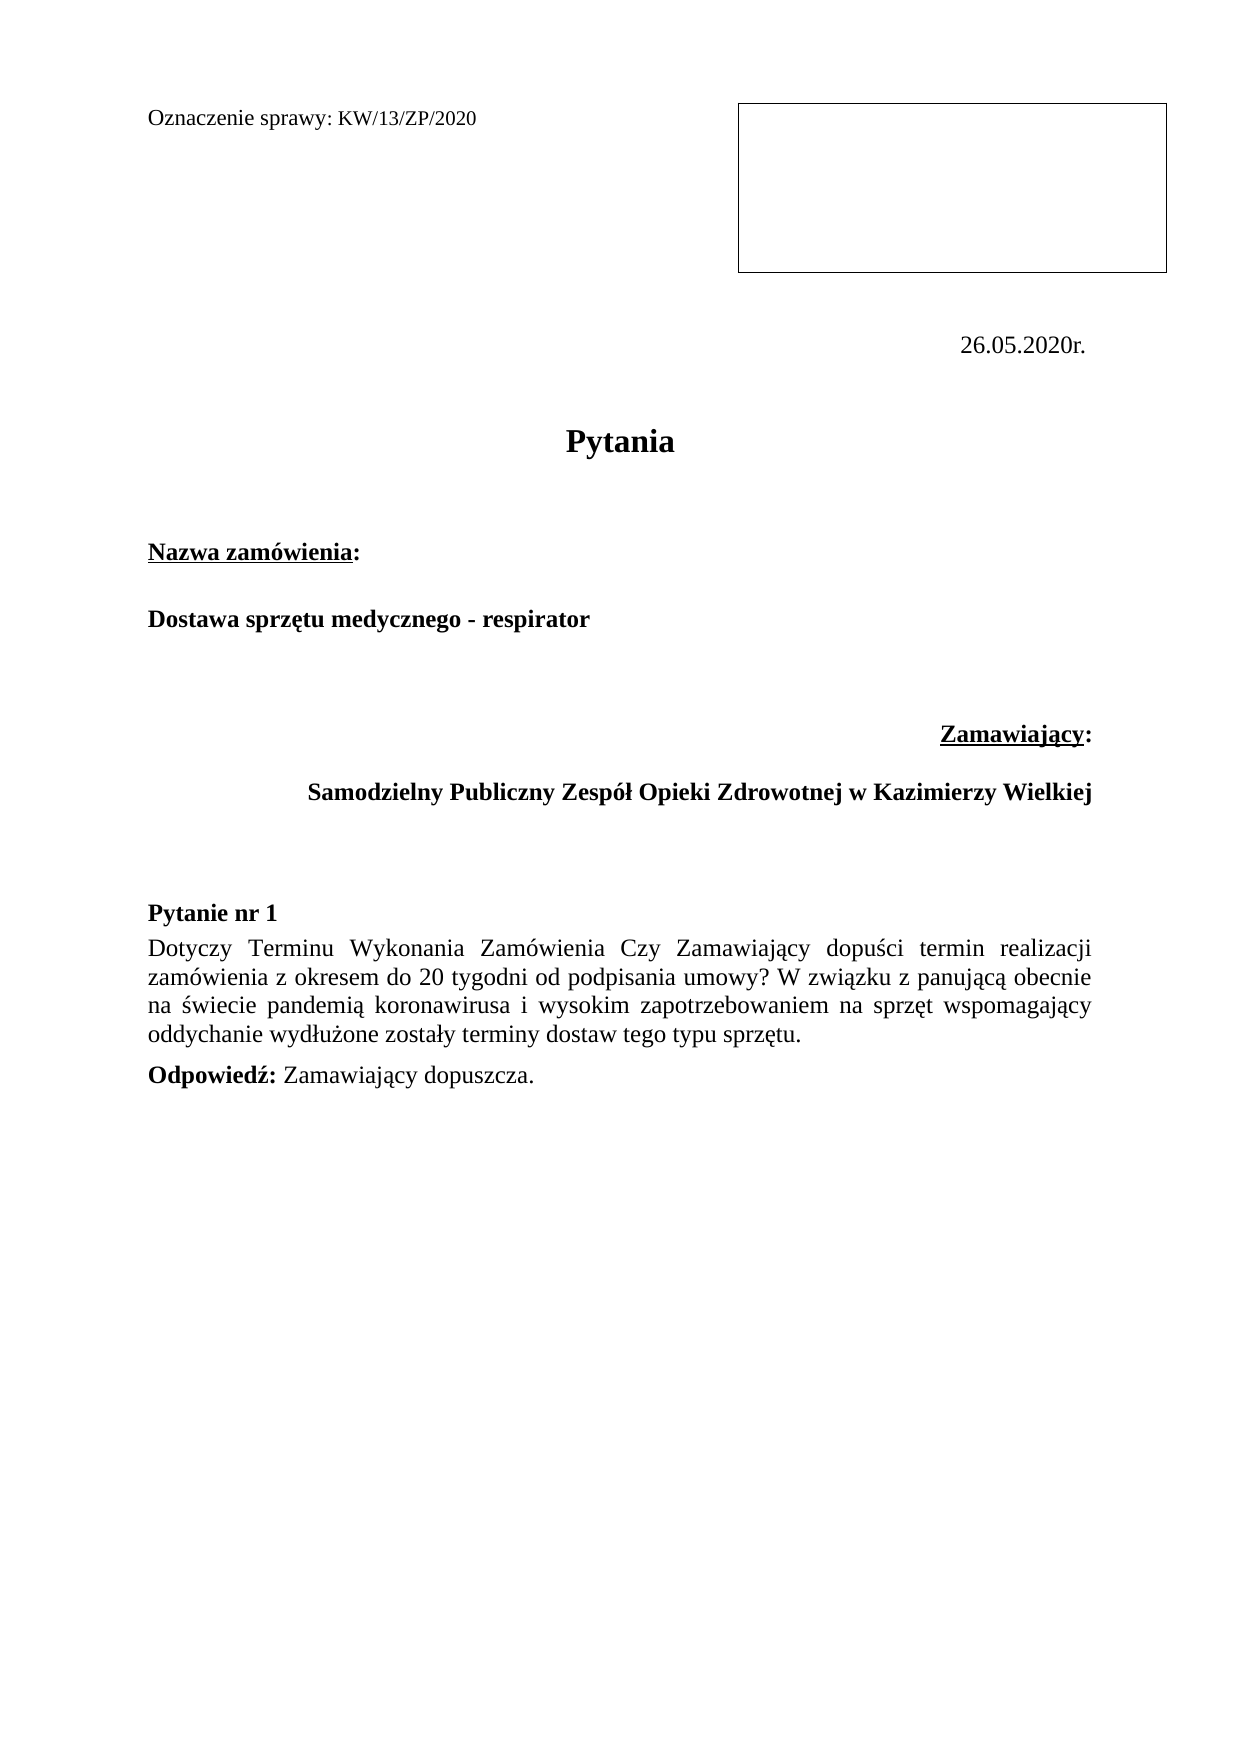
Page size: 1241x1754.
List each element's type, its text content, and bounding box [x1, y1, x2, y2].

text Dotyczy Terminu Wykonania Zamówienia Czy Zamawiający dopuści termin realizacji zamówienia z okresem do 20 tygodni od podpisania umowy? W związku z panującą obecnie na świecie pandemią koronawirusa i wysokim zapotrzebowaniem na sprzęt wspomagający oddychanie wydłużone zostały terminy dostaw tego typu sprzętu. [148, 933, 1092, 1048]
text Zamawiający: [148, 719, 1092, 748]
text Dostawa sprzętu medycznego - respirator [148, 604, 1092, 632]
table_header [739, 104, 1166, 272]
text Pytania [148, 422, 1092, 460]
text Nazwa zamówienia: [148, 537, 1092, 565]
table_header Oznaczenie sprawy: KW/13/ZP/2020 [140, 103, 738, 272]
text 26.05.2020r. [148, 331, 1092, 359]
text Pytanie nr 1 [148, 898, 1092, 927]
text Odpowiedź: Zamawiający dopuszcza. [148, 1061, 1092, 1089]
text Samodzielny Publiczny Zespół Opieki Zdrowotnej w Kazimierzy Wielkiej [148, 777, 1092, 806]
